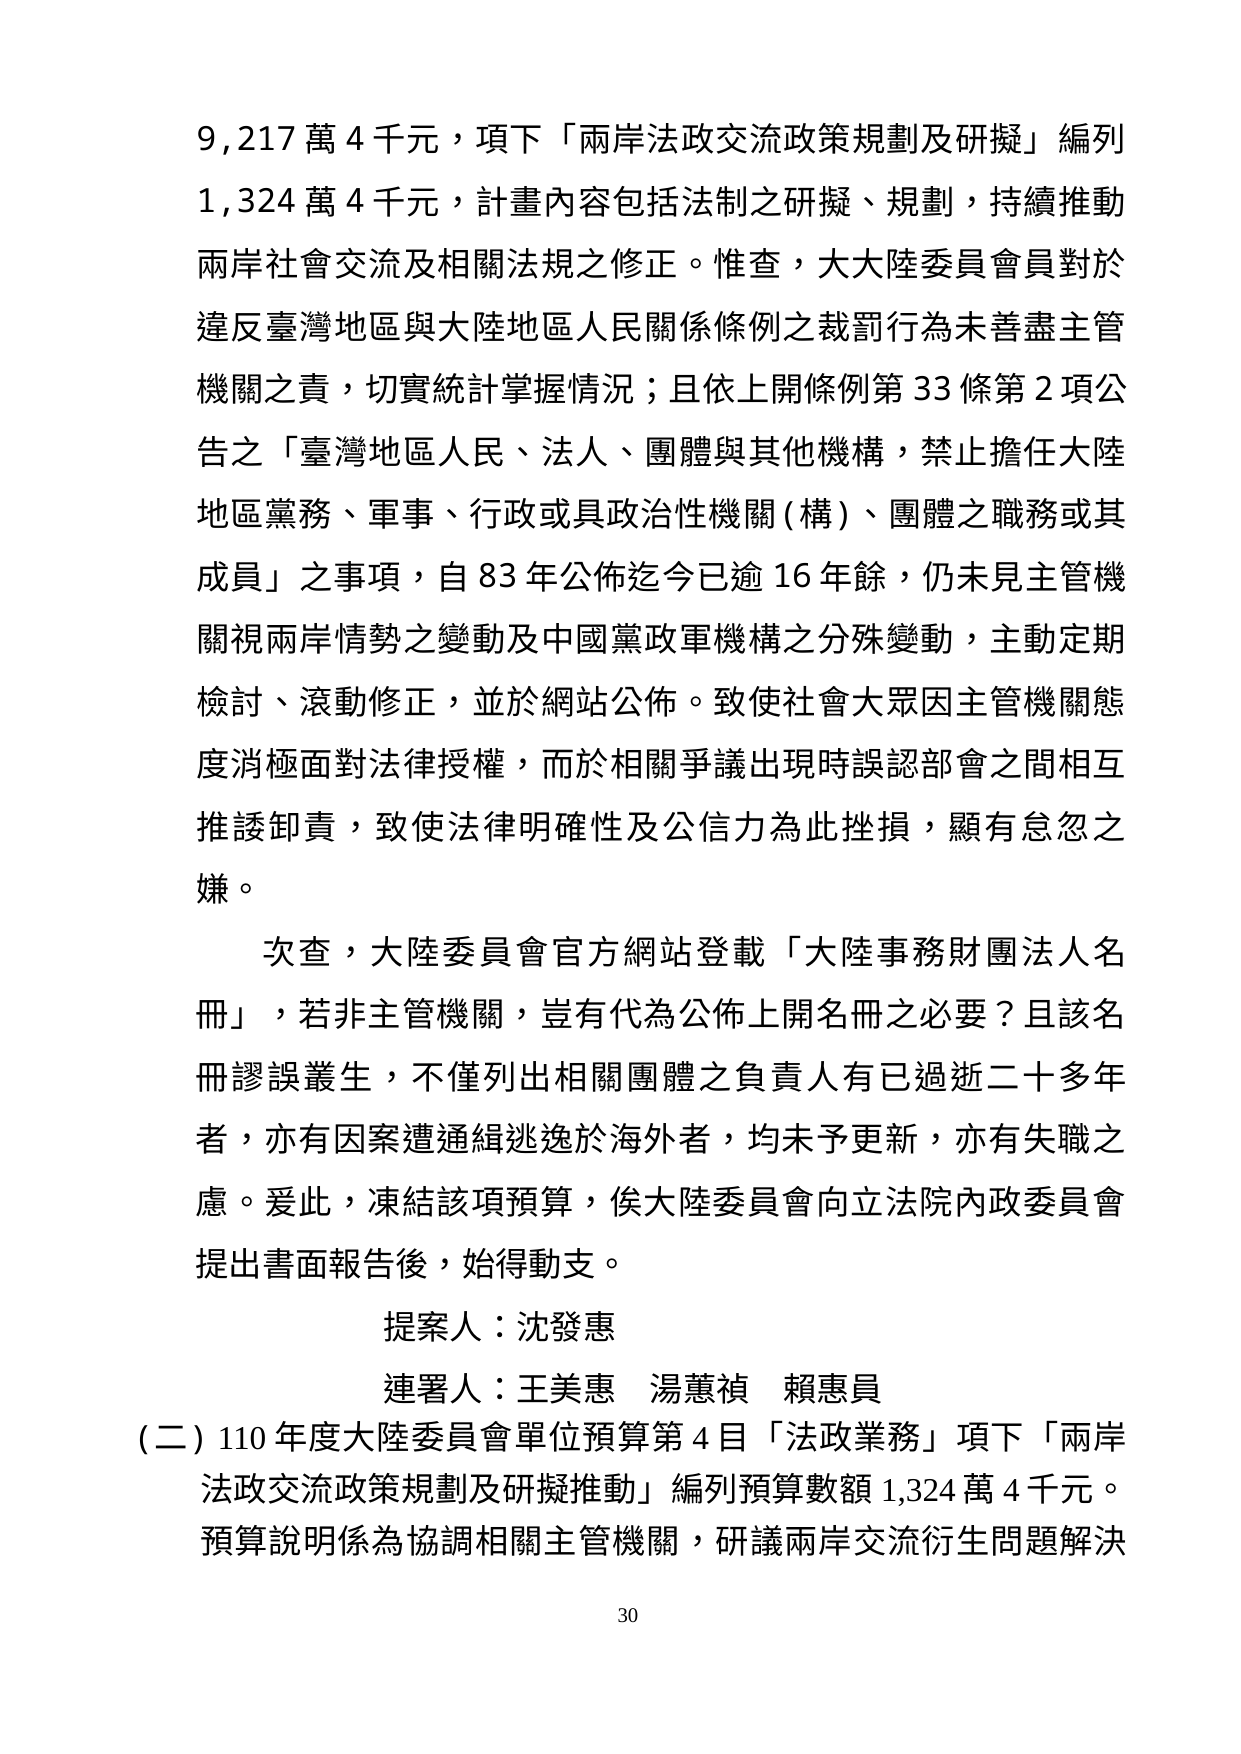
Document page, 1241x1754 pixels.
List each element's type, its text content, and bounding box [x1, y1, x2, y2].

text (二) 110年度大陸委員會單位預算第4目「法政業務」項下「兩岸法政交流政策規劃及研擬推動」編列預算數額1,324萬4千元。預算說明係為協調相關主管機關，研議兩岸交流衍生問題解決方案、建立制度化處理機制、尋求兩岸良性互動、維護交流秩序、強化社會安全機制之用。然107年2月份臺北市大同區發生一宗命案，其受害者與加害者皆為香港居民；而案發距今已時隔2年9個月之久，嫌犯仍逍遙法外，遲未接受我國司法審判。顯見維護兩岸交流秩序、強化我安全管理作為之目標並未達成。爰此，凍結該項預算，俟大陸委員會檢討上開缺失並擬具未來改善方向，向立法院內政委員會提出書面報告後，始得動支。 [133, 1408, 1127, 1564]
text 連署人：王美惠 湯蕙禎 賴惠員 [383, 1346, 1127, 1408]
text 9,217萬4千元，項下「兩岸法政交流政策規劃及研擬」編列1,324萬4千元，計畫內容包括法制之研擬、規劃，持續推動兩岸社會交流及相關法規之修正。惟查，大大陸委員會員對於違反臺灣地區與大陸地區人民關係條例之裁罰行為未善盡主管機關之責，切實統計掌握情況；且依上開條例第33條第2項公告之「臺灣地區人民、法人、團體與其他機構，禁止擔任大陸地區黨務、軍事、行政或具政治性機關(構)、團體之職務或其成員」之事項，自83年公佈迄今已逾16年餘，仍未見主管機關視兩岸情勢之變動及中國黨政軍機構之分殊變動，主動定期檢討、滾動修正，並於網站公佈。致使社會大眾因主管機關態度消極面對法律授權，而於相關爭議出現時誤認部會之間相互推諉卸責，致使法律明確性及公信力為此挫損，顯有怠忽之嫌。 [133, 96, 1127, 908]
text 提案人：沈發惠 [383, 1283, 1127, 1346]
text 次查，大陸委員會官方網站登載「大陸事務財團法人名冊」，若非主管機關，豈有代為公佈上開名冊之必要？且該名冊謬誤叢生，不僅列出相關團體之負責人有已過逝二十多年者，亦有因案遭通緝逃逸於海外者，均未予更新，亦有失職之慮。爰此，凍結該項預算，俟大陸委員會向立法院內政委員會提出書面報告後，始得動支。 [195, 908, 1127, 1283]
